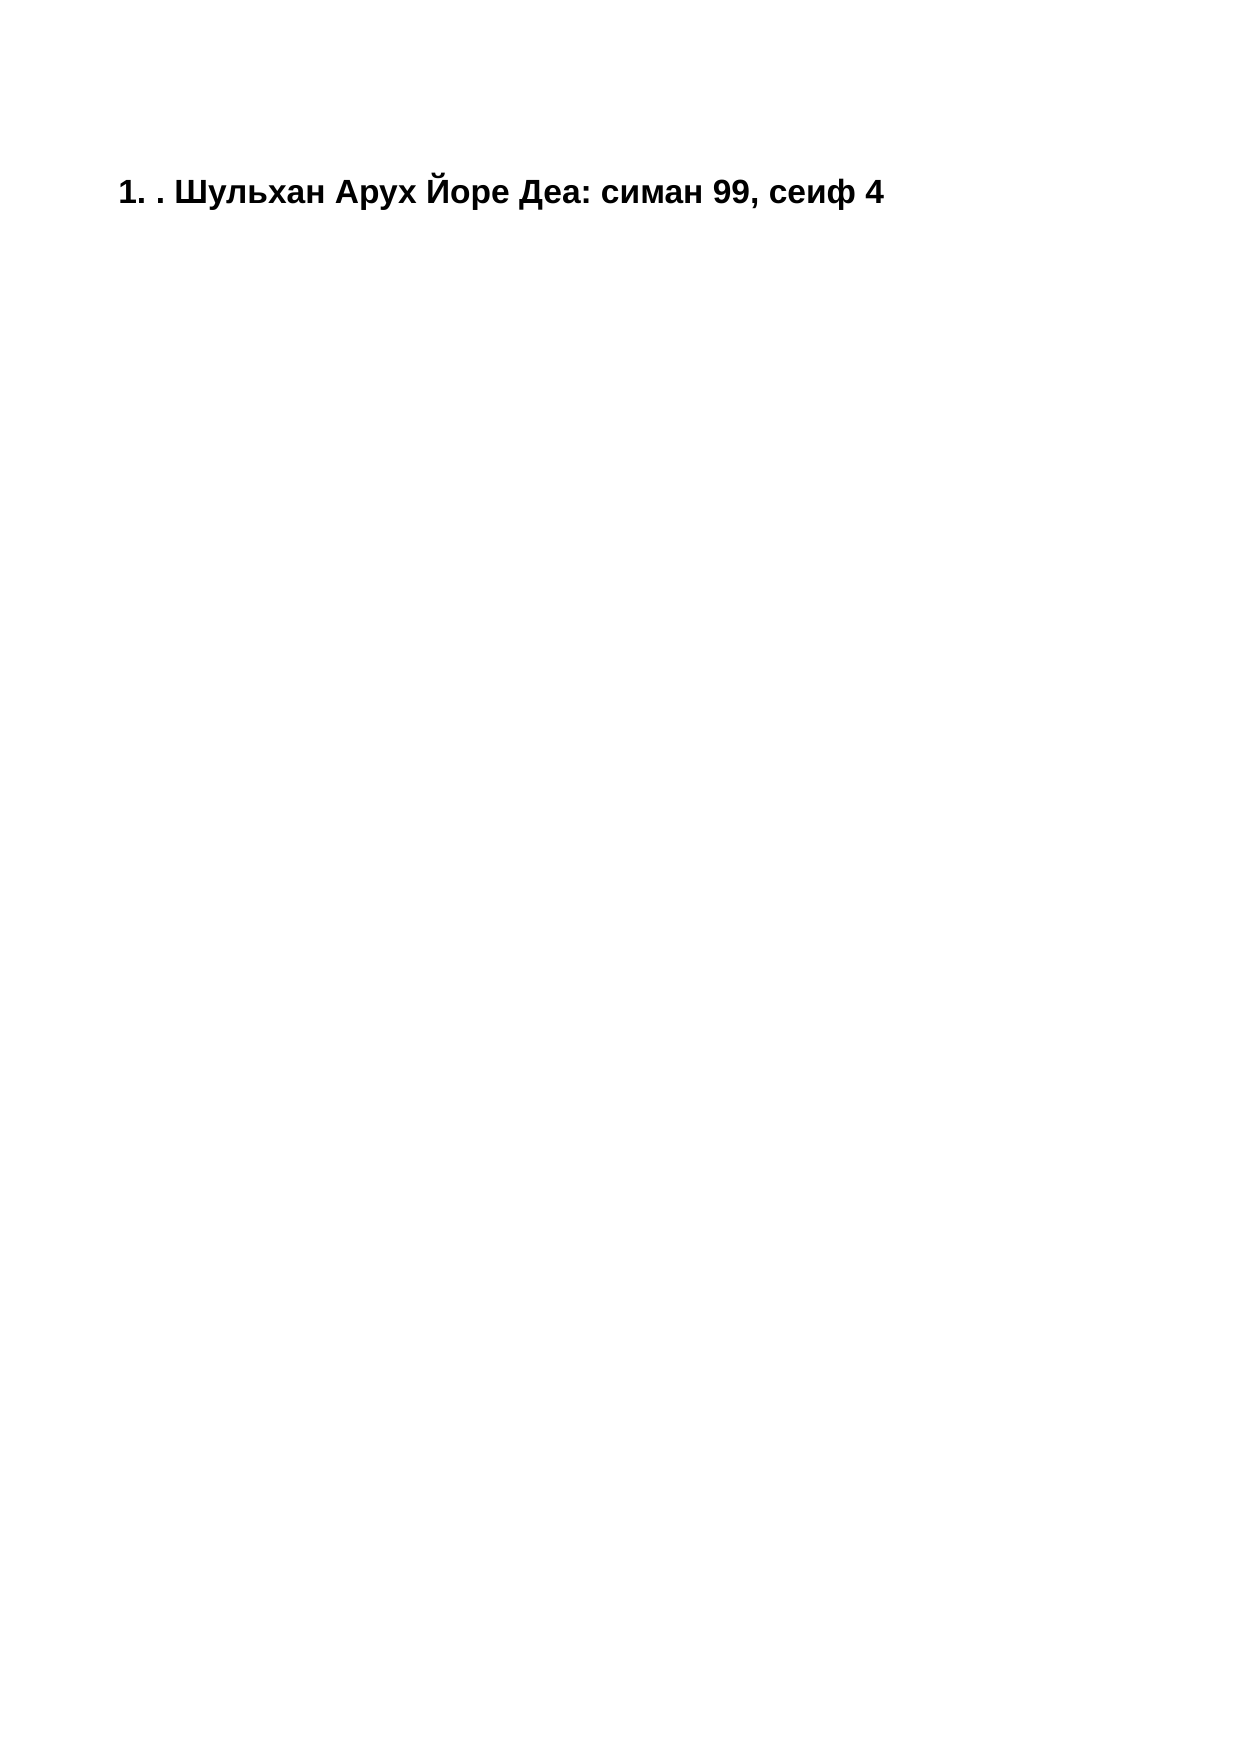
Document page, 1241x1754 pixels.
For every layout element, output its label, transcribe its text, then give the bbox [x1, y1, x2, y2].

subtitle . Шульхан Арух Йоре Деа: симан 99, сеиф 4 [118, 147, 1122, 176]
